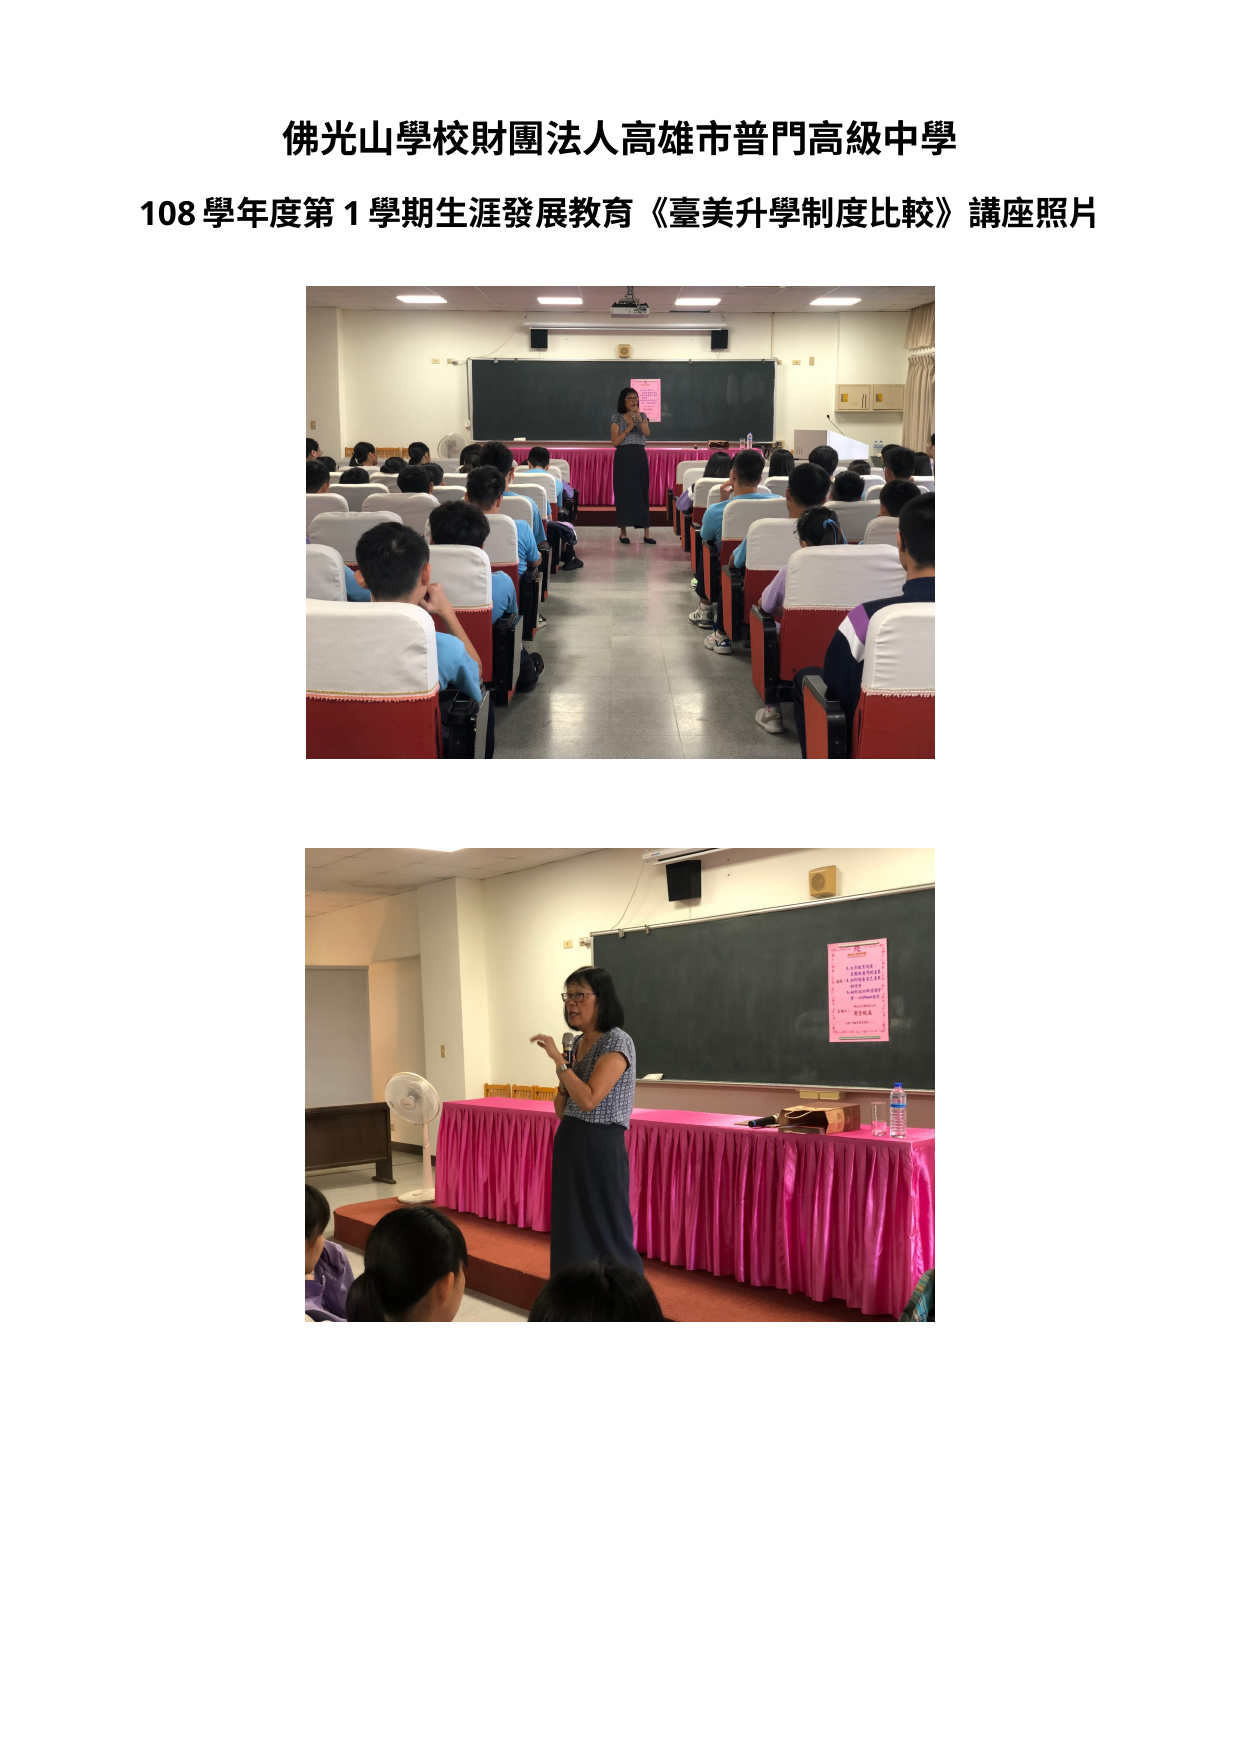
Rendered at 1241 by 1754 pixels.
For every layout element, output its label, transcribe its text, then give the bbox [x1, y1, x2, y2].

text 佛光山學校財團法人高雄市普門高級中學 [118, 99, 1122, 174]
text 108學年度第1學期生涯發展教育《臺美升學制度比較》講座照片 [118, 174, 1122, 249]
picture [306, 286, 935, 759]
picture [305, 848, 935, 1322]
